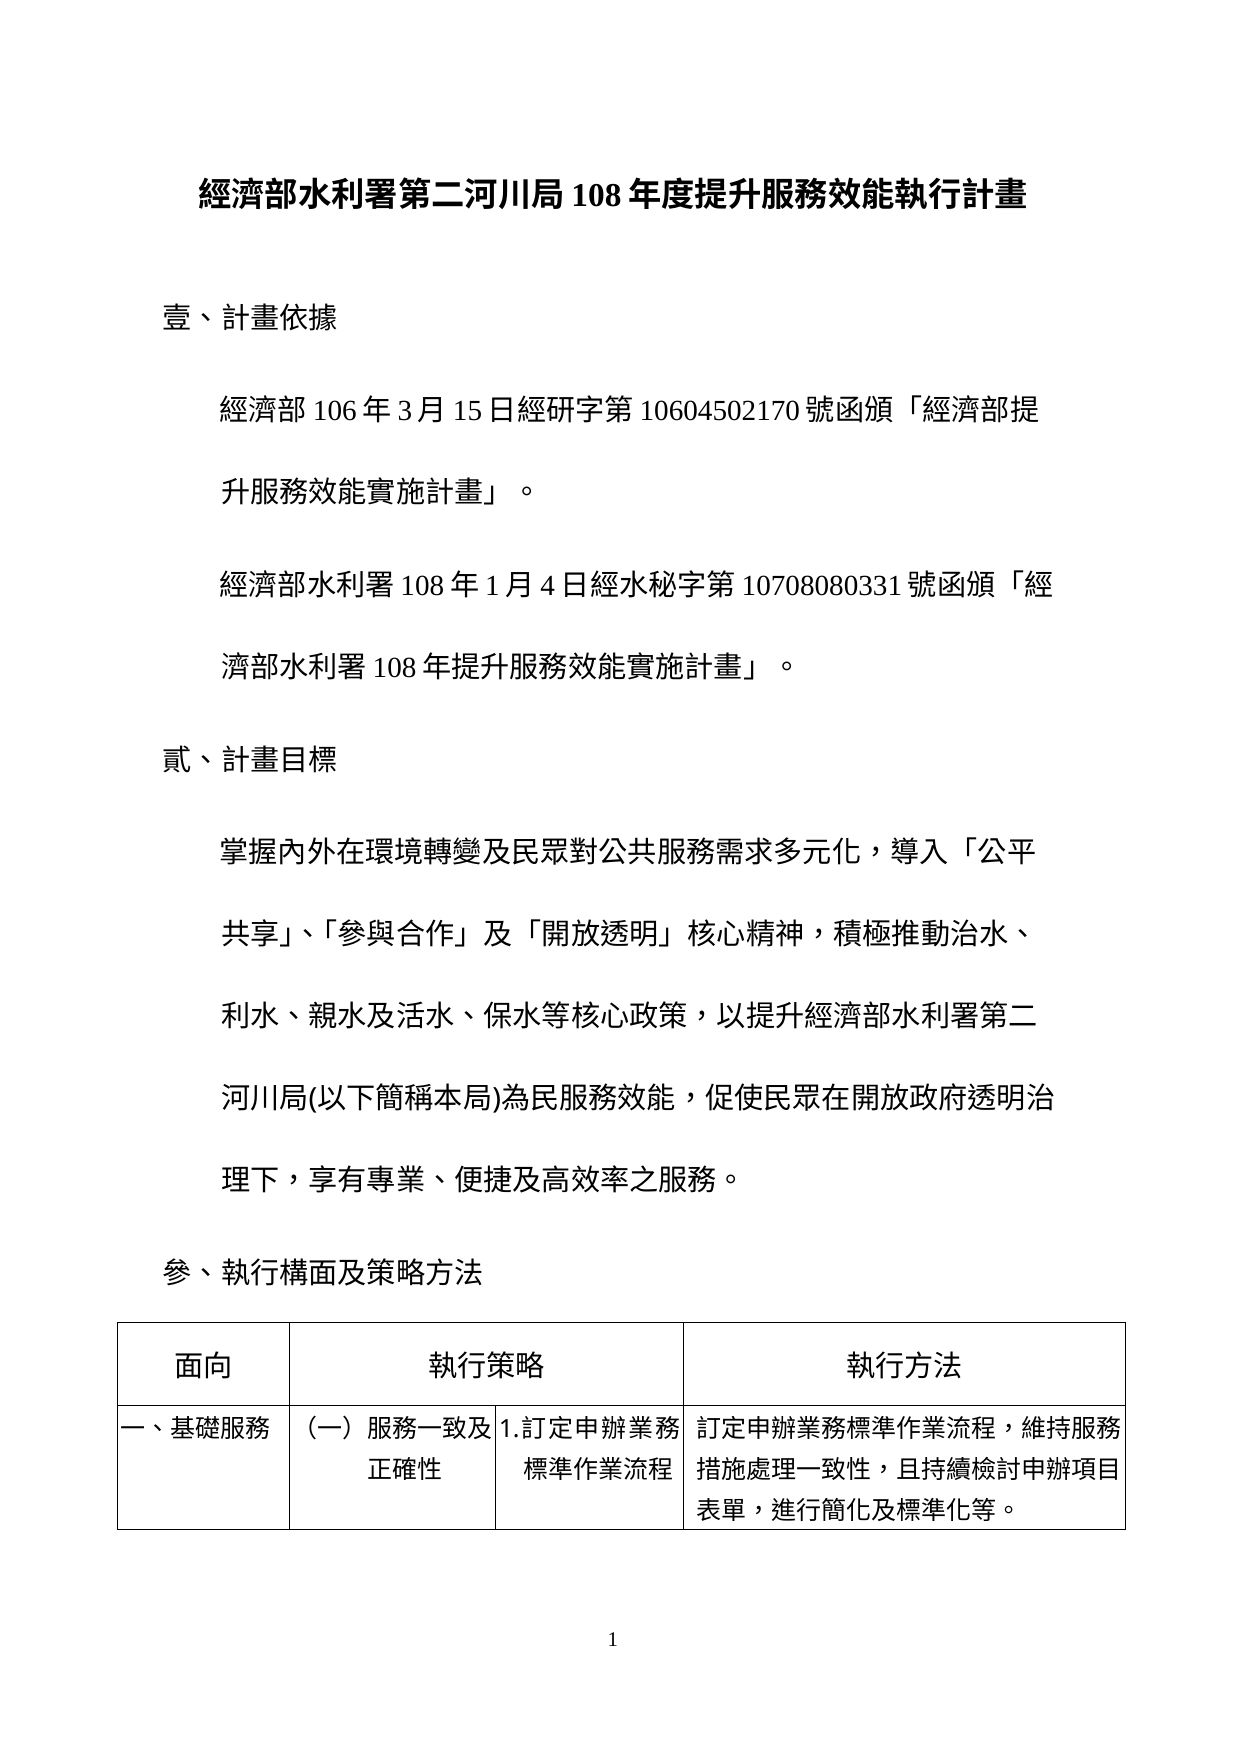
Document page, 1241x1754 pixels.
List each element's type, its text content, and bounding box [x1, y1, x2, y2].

text 經濟部106年3月15日經研字第10604502170號函頒「經濟部提升服務效能實施計畫」。 [219, 367, 1063, 531]
text 經濟部水利署108年1月4日經水秘字第10708080331號函頒「經濟部水利署108年提升服務效能實施計畫」。 [219, 542, 1063, 706]
text 參、執行構面及策略方法 [162, 1229, 1063, 1312]
text 壹、計畫依據 [162, 274, 1063, 357]
table_header 執行策略 [290, 1323, 683, 1405]
text 貳、計畫目標 [162, 716, 1063, 798]
table_cell 訂定申辦業務標準作業流程，維持服務措施處理一致性，且持續檢討申辦項目表單，進行簡化及標準化等。 [684, 1406, 1125, 1529]
text 經濟部水利署第二河川局108年度提升服務效能執行計畫 [162, 151, 1063, 233]
table_cell （一）服務一致及正確性 [290, 1406, 495, 1529]
table_header 面向 [118, 1323, 289, 1405]
text 掌握內外在環境轉變及民眾對公共服務需求多元化，導入「公平共享」、「參與合作」及「開放透明」核心精神，積極推動治水、利水、親水及活水、保水等核心政策，以提升經濟部水利署第二河川局(以下簡稱本局)為民服務效能，促使民眾在開放政府透明治理下，享有專業、便捷及高效率之服務。 [219, 809, 1063, 1219]
table_cell 1.訂定申辦業務標準作業流程 [496, 1406, 683, 1529]
table_header 執行方法 [684, 1323, 1125, 1405]
table_cell 一、基礎服務 [118, 1406, 289, 1529]
